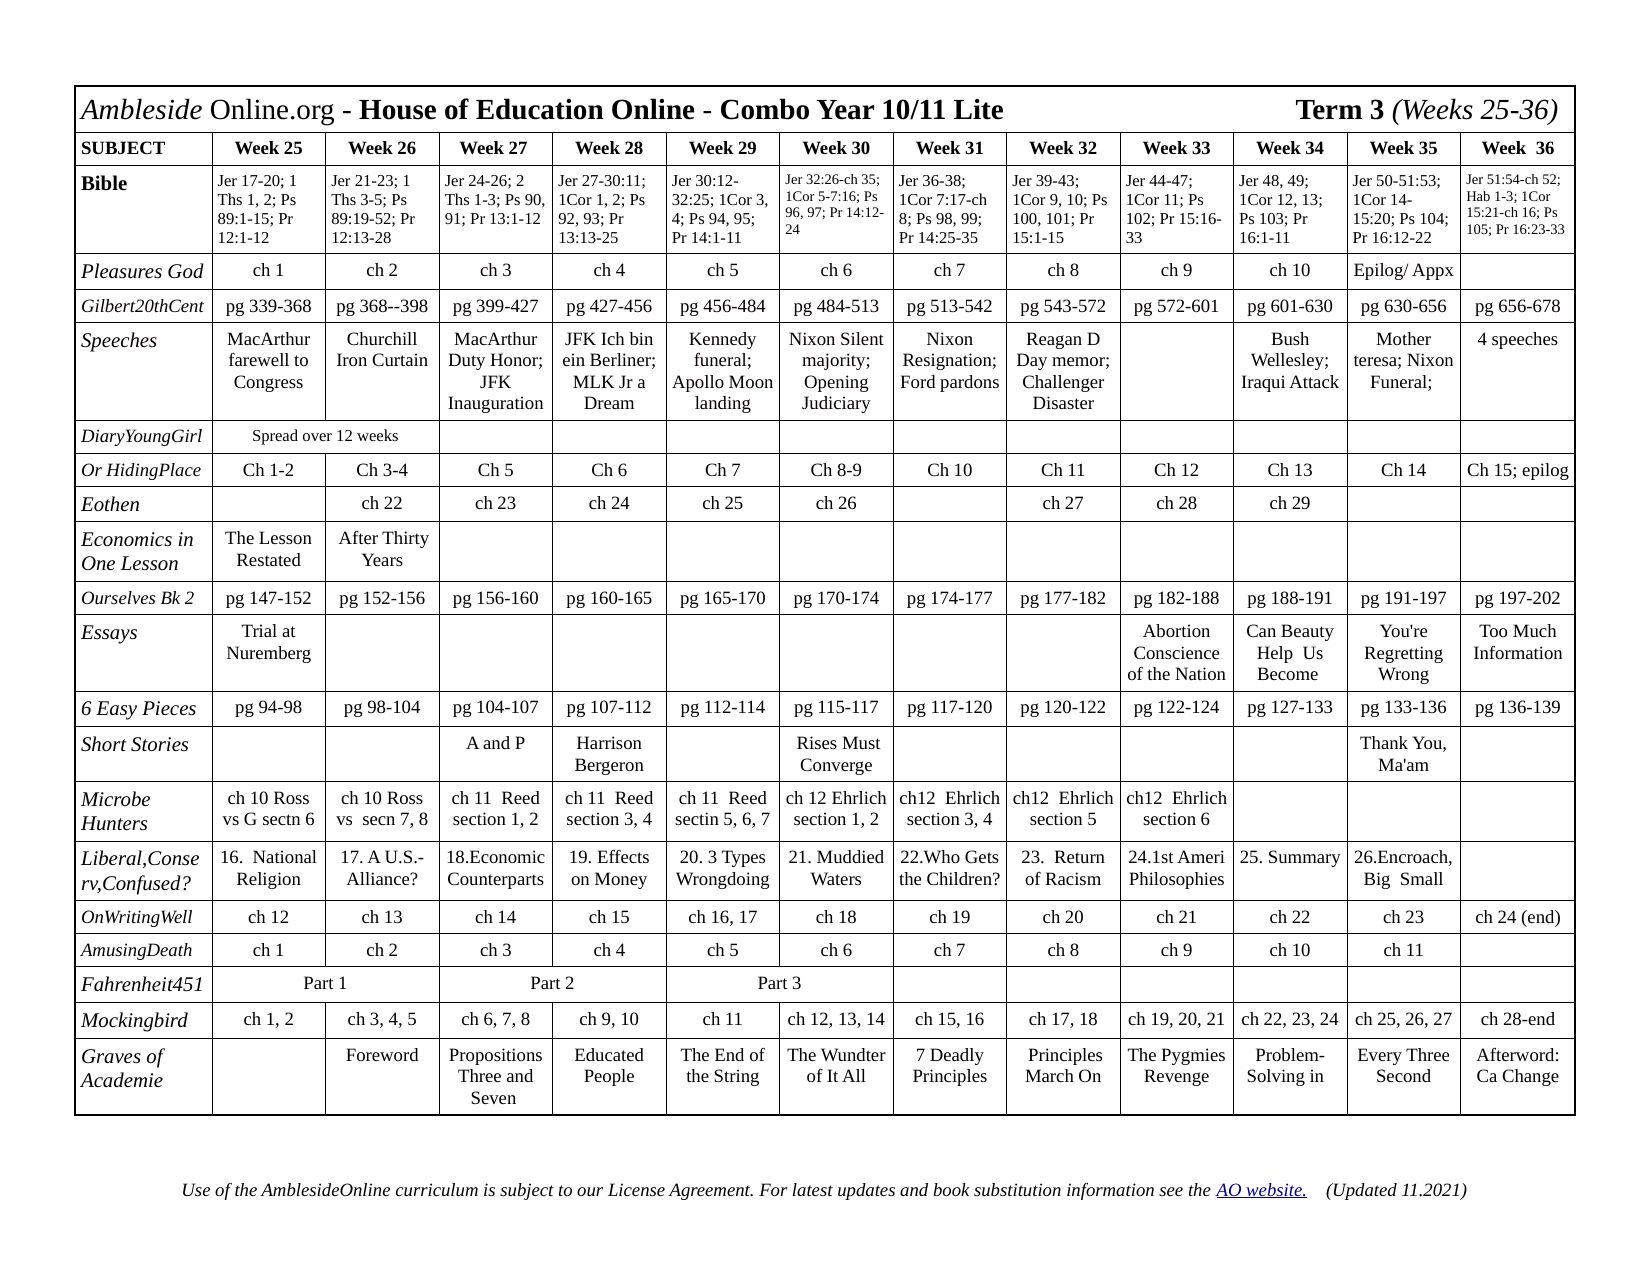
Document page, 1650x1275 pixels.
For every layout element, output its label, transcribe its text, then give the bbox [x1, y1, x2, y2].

table_cell ch 3 [440, 934, 552, 966]
table_cell 6 Easy Pieces [76, 692, 212, 726]
table_cell Can Beauty Help Us Become [1234, 615, 1347, 691]
table_cell [1348, 522, 1460, 581]
table_cell [440, 421, 552, 453]
table_cell [667, 421, 779, 453]
table_header Ambleside Online.org - House of Education Online - Combo Year 10/11 Lite Term 3 (Weeks 25-36) [76, 87, 1574, 132]
table_cell Every Three Second [1348, 1039, 1460, 1114]
table_cell 16. National Religion [213, 842, 325, 900]
table_cell Speeches [76, 323, 212, 419]
table_cell ch 24 [553, 487, 666, 521]
table_cell [1461, 487, 1574, 521]
table_cell Gilbert20thCent [76, 290, 212, 322]
table_cell Part 3 [667, 967, 893, 1002]
table_cell Bush Wellesley; Iraqui Attack [1234, 323, 1347, 419]
table_cell ch 7 [894, 254, 1006, 289]
table_cell [1007, 727, 1120, 781]
table_cell Ourselves Bk 2 [76, 582, 212, 614]
table_cell Mockingbird [76, 1003, 212, 1038]
table_cell ch 27 [1007, 487, 1120, 521]
table_cell JFK Ich bin ein Berliner; MLK Jr a Dream [553, 323, 666, 419]
table_cell [1461, 934, 1574, 966]
table_cell [1461, 522, 1574, 581]
table_cell Jer 32:26-ch 35; 1Cor 5-7:16; Ps 96, 97; Pr 14:12-24 [780, 166, 893, 253]
table_cell [894, 727, 1006, 781]
table_cell Mother teresa; Nixon Funeral; [1348, 323, 1460, 419]
table_cell Liberal,Conserv,Confused? [76, 842, 212, 900]
table_cell [1234, 727, 1347, 781]
table_cell [894, 421, 1006, 453]
table_cell [213, 1039, 325, 1114]
table_cell Week 34 [1234, 133, 1347, 165]
table_cell Week 27 [440, 133, 552, 165]
table_cell Jer 50-51:53; 1Cor 14-15:20; Ps 104; Pr 16:12-22 [1348, 166, 1460, 253]
table_cell ch 1, 2 [213, 1003, 325, 1038]
table_cell Trial at Nuremberg [213, 615, 325, 691]
table_cell pg 191-197 [1348, 582, 1460, 614]
table_cell ch 4 [553, 254, 666, 289]
table_cell ch 9 [1121, 934, 1233, 966]
table_cell Ch 1-2 [213, 454, 325, 486]
table_cell pg 115-117 [780, 692, 893, 726]
table_cell pg 188-191 [1234, 582, 1347, 614]
table_cell Ch 13 [1234, 454, 1347, 486]
table_cell 22.Who Gets the Children? [894, 842, 1006, 900]
table_cell [1121, 323, 1233, 419]
table_cell 17. A U.S.- Alliance? [326, 842, 439, 900]
table_cell DiaryYoungGirl [76, 421, 212, 453]
table_cell pg 484-513 [780, 290, 893, 322]
table_cell Bible [76, 166, 212, 253]
table_cell Epilog/ Appx [1348, 254, 1460, 289]
table_cell The Lesson Restated [213, 522, 325, 581]
table_cell [440, 615, 552, 691]
table_cell ch12 Ehrlich section 6 [1121, 782, 1233, 841]
table_cell ch 22, 23, 24 [1234, 1003, 1347, 1038]
table_cell Spread over 12 weeks [213, 421, 439, 453]
table_cell [553, 522, 666, 581]
table_cell Pleasures God [76, 254, 212, 289]
table_cell ch 17, 18 [1007, 1003, 1120, 1038]
table_cell [667, 615, 779, 691]
table_cell Rises Must Converge [780, 727, 893, 781]
table_cell Week 36 [1461, 133, 1574, 165]
table_cell Part 2 [440, 967, 666, 1002]
table_cell pg 156-160 [440, 582, 552, 614]
table_cell pg 147-152 [213, 582, 325, 614]
table_cell ch 2 [326, 254, 439, 289]
table_cell [667, 522, 779, 581]
table_cell MacArthur farewell to Congress [213, 323, 325, 419]
table_cell [1234, 522, 1347, 581]
table_cell Essays [76, 615, 212, 691]
table_cell Economics in One Lesson [76, 522, 212, 581]
table_cell pg 133-136 [1348, 692, 1460, 726]
table_cell pg 94-98 [213, 692, 325, 726]
table_cell pg 98-104 [326, 692, 439, 726]
table_cell [780, 615, 893, 691]
table_cell [1461, 421, 1574, 453]
table_cell ch 11 [1348, 934, 1460, 966]
table_cell Jer 27-30:11; 1Cor 1, 2; Ps 92, 93; Pr 13:13-25 [553, 166, 666, 253]
table_cell Ch 5 [440, 454, 552, 486]
table_cell ch 16, 17 [667, 901, 779, 933]
table_cell 26.Encroach, Big Small [1348, 842, 1460, 900]
table_cell ch 1 [213, 934, 325, 966]
table_cell Ch 11 [1007, 454, 1120, 486]
table_cell Churchill Iron Curtain [326, 323, 439, 419]
table_cell ch 13 [326, 901, 439, 933]
table_cell Ch 10 [894, 454, 1006, 486]
table_cell pg 368--398 [326, 290, 439, 322]
table_cell Nixon Resignation; Ford pardons [894, 323, 1006, 419]
table_cell Week 29 [667, 133, 779, 165]
table_cell ch 10 [1234, 934, 1347, 966]
table_cell ch12 Ehrlich section 3, 4 [894, 782, 1006, 841]
table_cell Eothen [76, 487, 212, 521]
table_cell [213, 487, 325, 521]
table_cell [1348, 421, 1460, 453]
table_cell [780, 421, 893, 453]
table_cell Principles March On [1007, 1039, 1120, 1114]
table_cell ch 8 [1007, 934, 1120, 966]
table_cell pg 197-202 [1461, 582, 1574, 614]
table_cell pg 630-656 [1348, 290, 1460, 322]
table_cell [553, 421, 666, 453]
table_cell ch 25, 26, 27 [1348, 1003, 1460, 1038]
table_cell ch 24 (end) [1461, 901, 1574, 933]
table_cell Problem-Solving in [1234, 1039, 1347, 1114]
table_cell Week 30 [780, 133, 893, 165]
table_cell ch 6 [780, 934, 893, 966]
table_cell 20. 3 Types Wrongdoing [667, 842, 779, 900]
table_cell pg 399-427 [440, 290, 552, 322]
table_cell Jer 24-26; 2 Ths 1-3; Ps 90, 91; Pr 13:1-12 [440, 166, 552, 253]
table_cell 24.1st Ameri Philosophies [1121, 842, 1233, 900]
table_cell [1234, 967, 1347, 1002]
table_cell ch 21 [1121, 901, 1233, 933]
table_cell You're Regretting Wrong [1348, 615, 1460, 691]
table_cell Week 32 [1007, 133, 1120, 165]
table_cell Ch 3-4 [326, 454, 439, 486]
table_cell Kennedy funeral; Apollo Moon landing [667, 323, 779, 419]
table_cell Ch 15; epilog [1461, 454, 1574, 486]
table_cell pg 182-188 [1121, 582, 1233, 614]
table_cell 4 speeches [1461, 323, 1574, 419]
table_cell The Wundter of It All [780, 1039, 893, 1114]
table_cell pg 427-456 [553, 290, 666, 322]
table_cell ch 7 [894, 934, 1006, 966]
table_cell pg 174-177 [894, 582, 1006, 614]
table_cell Ch 12 [1121, 454, 1233, 486]
table_cell ch 9, 10 [553, 1003, 666, 1038]
table_cell Afterword: Ca Change [1461, 1039, 1574, 1114]
table_cell [1461, 842, 1574, 900]
table_cell pg 104-107 [440, 692, 552, 726]
table_cell [667, 727, 779, 781]
table_cell pg 107-112 [553, 692, 666, 726]
table_cell ch 18 [780, 901, 893, 933]
table_cell Harrison Bergeron [553, 727, 666, 781]
table_cell pg 170-174 [780, 582, 893, 614]
table_cell Microbe Hunters [76, 782, 212, 841]
table_cell ch 6, 7, 8 [440, 1003, 552, 1038]
table_cell [553, 615, 666, 691]
table_cell Nixon Silent majority; Opening Judiciary [780, 323, 893, 419]
table_cell [894, 522, 1006, 581]
table_cell ch 10 Ross vs secn 7, 8 [326, 782, 439, 841]
table_cell ch 26 [780, 487, 893, 521]
table_cell Ch 14 [1348, 454, 1460, 486]
table_cell [1121, 421, 1233, 453]
table_cell MacArthur Duty Honor; JFK Inauguration [440, 323, 552, 419]
table_cell Jer 36-38; 1Cor 7:17-ch 8; Ps 98, 99; Pr 14:25-35 [894, 166, 1006, 253]
table_cell OnWritingWell [76, 901, 212, 933]
table_cell pg 572-601 [1121, 290, 1233, 322]
table_cell [1121, 967, 1233, 1002]
table_cell ch 28-end [1461, 1003, 1574, 1038]
table_cell [326, 615, 439, 691]
table_cell [1007, 522, 1120, 581]
table_cell Jer 44-47; 1Cor 11; Ps 102; Pr 15:16-33 [1121, 166, 1233, 253]
table_cell Week 31 [894, 133, 1006, 165]
table_cell ch 11 [667, 1003, 779, 1038]
table_cell ch 5 [667, 254, 779, 289]
table_cell [894, 615, 1006, 691]
table_cell ch 15 [553, 901, 666, 933]
table_cell ch 10 [1234, 254, 1347, 289]
table_cell ch 25 [667, 487, 779, 521]
table_cell ch12 Ehrlich section 5 [1007, 782, 1120, 841]
table_cell Jer 51:54-ch 52; Hab 1-3; 1Cor 15:21-ch 16; Ps 105; Pr 16:23-33 [1461, 166, 1574, 253]
table_cell pg 112-114 [667, 692, 779, 726]
table_cell Jer 39-43; 1Cor 9, 10; Ps 100, 101; Pr 15:1-15 [1007, 166, 1120, 253]
table_cell A and P [440, 727, 552, 781]
table_cell Abortion Conscience of the Nation [1121, 615, 1233, 691]
table_cell pg 152-156 [326, 582, 439, 614]
table_cell [1007, 615, 1120, 691]
table_cell [1234, 421, 1347, 453]
table_cell Educated People [553, 1039, 666, 1114]
table_cell Jer 30:12-32:25; 1Cor 3, 4; Ps 94, 95; Pr 14:1-11 [667, 166, 779, 253]
table_cell After Thirty Years [326, 522, 439, 581]
table_cell Ch 6 [553, 454, 666, 486]
table_cell The End of the String [667, 1039, 779, 1114]
table_cell [894, 487, 1006, 521]
table_cell Week 25 [213, 133, 325, 165]
table_cell ch 12 [213, 901, 325, 933]
table_cell Short Stories [76, 727, 212, 781]
table_cell pg 122-124 [1121, 692, 1233, 726]
table_cell pg 117-120 [894, 692, 1006, 726]
table_cell pg 339-368 [213, 290, 325, 322]
table_cell 23. Return of Racism [1007, 842, 1120, 900]
table_cell [894, 967, 1006, 1002]
table_cell 21. Muddied Waters [780, 842, 893, 900]
table_cell 18.Economic Counterparts [440, 842, 552, 900]
table_cell Jer 48, 49; 1Cor 12, 13; Ps 103; Pr 16:1-11 [1234, 166, 1347, 253]
table_cell Ch 8-9 [780, 454, 893, 486]
table_cell ch 4 [553, 934, 666, 966]
table_cell ch 3 [440, 254, 552, 289]
table_cell 7 Deadly Principles [894, 1039, 1006, 1114]
table_cell pg 601-630 [1234, 290, 1347, 322]
table_cell [1121, 727, 1233, 781]
table_cell Thank You, Ma'am [1348, 727, 1460, 781]
table_cell ch 23 [1348, 901, 1460, 933]
table_cell ch 15, 16 [894, 1003, 1006, 1038]
table_cell ch 6 [780, 254, 893, 289]
table_cell ch 14 [440, 901, 552, 933]
table_cell [1007, 967, 1120, 1002]
table_cell pg 177-182 [1007, 582, 1120, 614]
table_cell ch 20 [1007, 901, 1120, 933]
table_cell [1348, 967, 1460, 1002]
table_cell Graves of Academie [76, 1039, 212, 1114]
table_cell Jer 17-20; 1 Ths 1, 2; Ps 89:1-15; Pr 12:1-12 [213, 166, 325, 253]
table_cell pg 120-122 [1007, 692, 1120, 726]
table_cell The Pygmies Revenge [1121, 1039, 1233, 1114]
table_cell ch 28 [1121, 487, 1233, 521]
table_cell ch 11 Reed sectin 5, 6, 7 [667, 782, 779, 841]
table_cell ch 22 [1234, 901, 1347, 933]
table_cell Week 26 [326, 133, 439, 165]
table_cell [1121, 522, 1233, 581]
table_cell Reagan D Day memor; Challenger Disaster [1007, 323, 1120, 419]
table_cell Week 33 [1121, 133, 1233, 165]
table_cell pg 136-139 [1461, 692, 1574, 726]
table_cell [326, 727, 439, 781]
table_cell [1461, 727, 1574, 781]
table_cell Week 28 [553, 133, 666, 165]
table_cell 25. Summary [1234, 842, 1347, 900]
table_cell 19. Effects on Money [553, 842, 666, 900]
table_cell ch 19, 20, 21 [1121, 1003, 1233, 1038]
table_cell AmusingDeath [76, 934, 212, 966]
table_cell [1234, 782, 1347, 841]
table_cell pg 513-542 [894, 290, 1006, 322]
table_cell Foreword [326, 1039, 439, 1114]
table_cell pg 127-133 [1234, 692, 1347, 726]
table_cell ch 3, 4, 5 [326, 1003, 439, 1038]
table_cell ch 9 [1121, 254, 1233, 289]
table_cell [780, 522, 893, 581]
table_cell SUBJECT [76, 133, 212, 165]
table_cell [213, 727, 325, 781]
table_cell [1461, 782, 1574, 841]
table_cell ch 29 [1234, 487, 1347, 521]
table_cell Propositions Three and Seven [440, 1039, 552, 1114]
table_cell [1461, 254, 1574, 289]
table_cell [1348, 782, 1460, 841]
table_cell [440, 522, 552, 581]
table_cell ch 2 [326, 934, 439, 966]
table_cell pg 160-165 [553, 582, 666, 614]
table_cell Or HidingPlace [76, 454, 212, 486]
table_cell ch 8 [1007, 254, 1120, 289]
table_cell pg 656-678 [1461, 290, 1574, 322]
table_cell ch 12, 13, 14 [780, 1003, 893, 1038]
table_cell ch 22 [326, 487, 439, 521]
table_cell [1007, 421, 1120, 453]
table_cell ch 11 Reed section 3, 4 [553, 782, 666, 841]
table_cell [1461, 967, 1574, 1002]
table_cell Too Much Information [1461, 615, 1574, 691]
table_cell ch 5 [667, 934, 779, 966]
table_cell ch 19 [894, 901, 1006, 933]
table_cell ch 11 Reed section 1, 2 [440, 782, 552, 841]
table_cell ch 10 Ross vs G sectn 6 [213, 782, 325, 841]
table_cell Part 1 [213, 967, 439, 1002]
table_cell ch 12 Ehrlich section 1, 2 [780, 782, 893, 841]
table_cell ch 23 [440, 487, 552, 521]
table_cell [1348, 487, 1460, 521]
table_cell pg 543-572 [1007, 290, 1120, 322]
table_cell Week 35 [1348, 133, 1460, 165]
table_cell pg 165-170 [667, 582, 779, 614]
table_cell Ch 7 [667, 454, 779, 486]
table_cell ch 1 [213, 254, 325, 289]
table_cell pg 456-484 [667, 290, 779, 322]
table_cell Jer 21-23; 1 Ths 3-5; Ps 89:19-52; Pr 12:13-28 [326, 166, 439, 253]
table_cell Fahrenheit451 [76, 967, 212, 1002]
